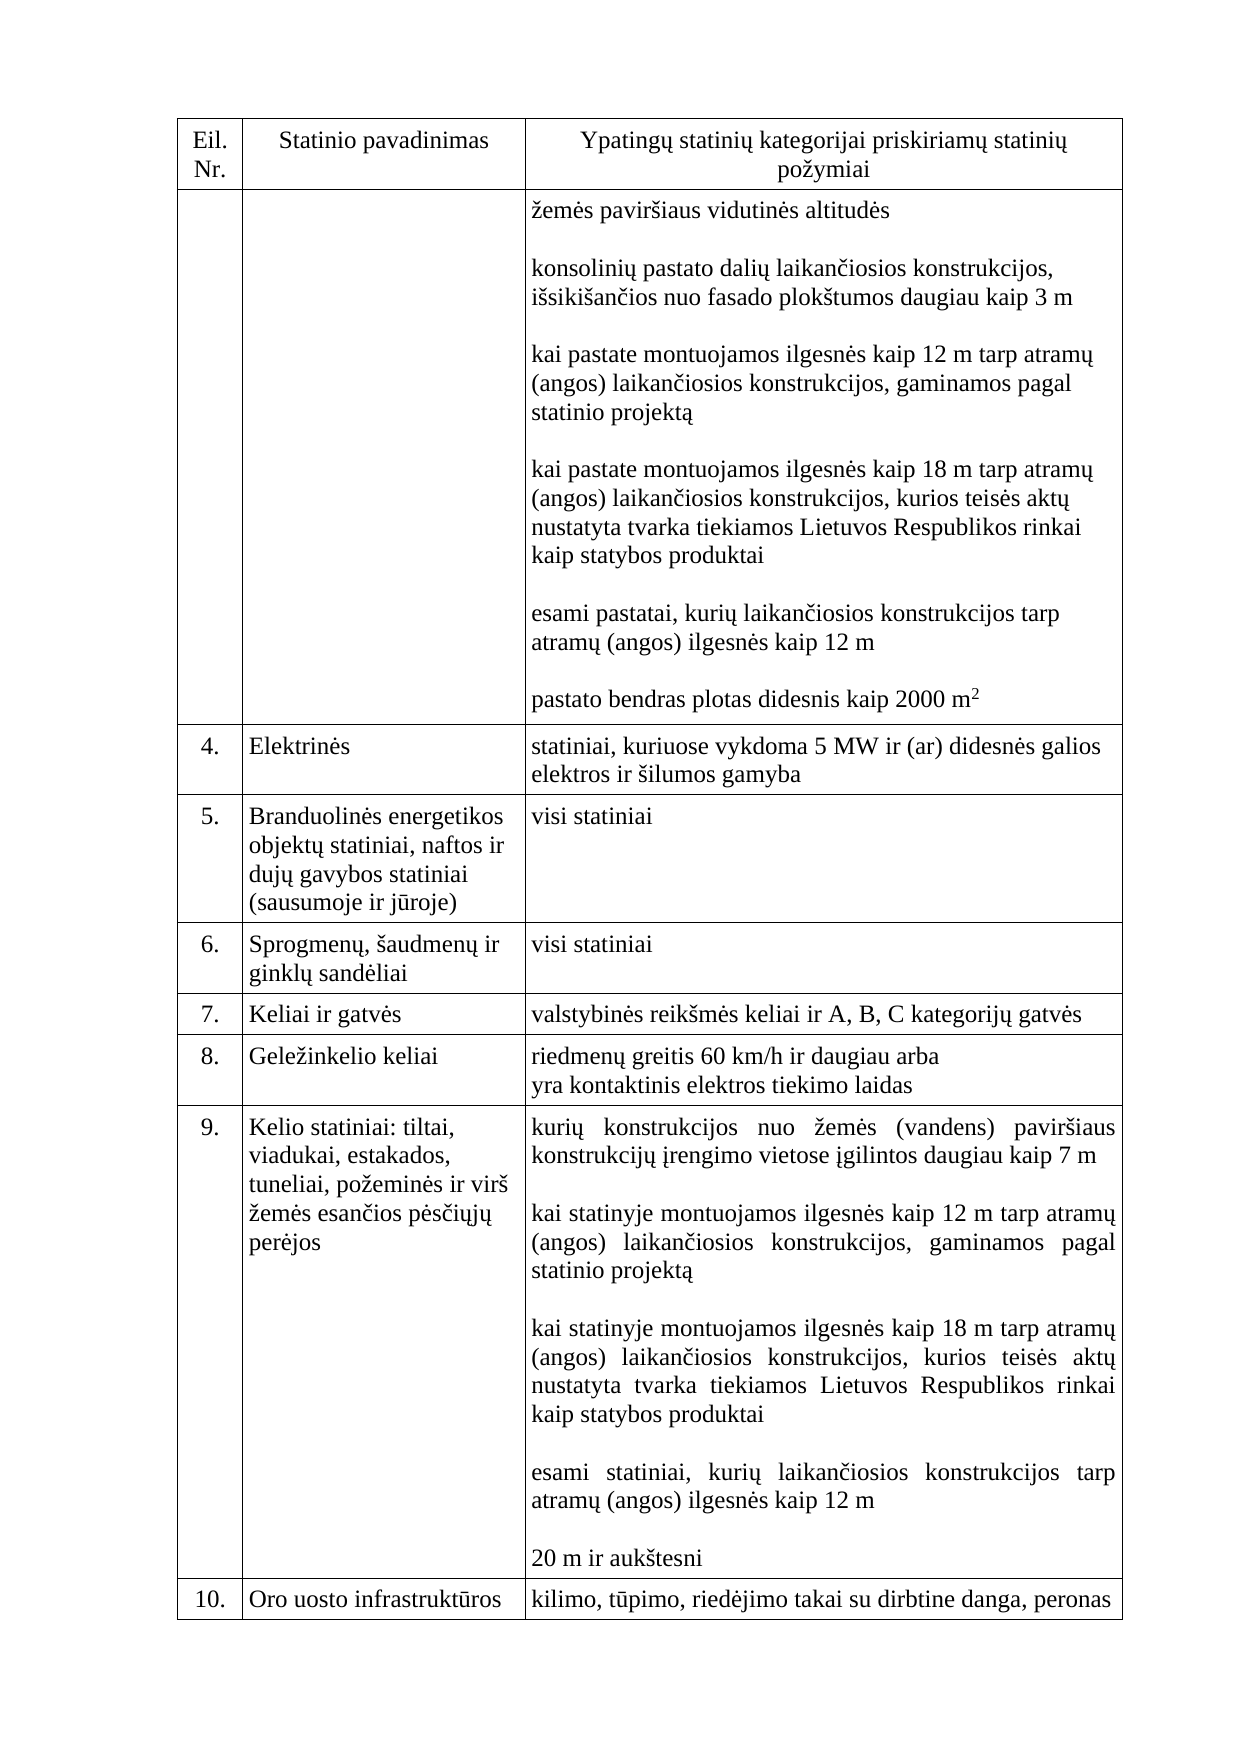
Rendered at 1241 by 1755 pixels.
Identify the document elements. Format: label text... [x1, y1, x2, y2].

table_cell kilimo, tūpimo, riedėjimo takai su dirbtine danga, peronas [526, 1579, 1122, 1619]
table_cell visi statiniai [526, 923, 1122, 992]
table_cell Elektrinės [243, 725, 525, 794]
table_cell Keliai ir gatvės [243, 994, 525, 1034]
table_cell 10. [178, 1579, 242, 1619]
table_cell riedmenų greitis 60 km/h ir daugiau arba yra kontaktinis elektros tiekimo laidas [526, 1035, 1122, 1104]
table_cell 6. [178, 923, 242, 992]
table_cell 8. [178, 1035, 242, 1104]
table_cell žemės paviršiaus vidutinės altitudės konsolinių pastato dalių laikančiosios konstrukcijos, išsikišančios nuo fasado plokštumos daugiau kaip 3 m kai pastate montuojamos ilgesnės kaip 12 m tarp atramų (angos) laikančiosios konstrukcijos, gaminamos pagal statinio projektą kai pastate montuojamos ilgesnės kaip 18 m tarp atramų (angos) laikančiosios konstrukcijos, kurios teisės aktų nustatyta tvarka tiekiamos Lietuvos Respublikos rinkai kaip statybos produktai esami pastatai, kurių laikančiosios konstrukcijos tarp atramų (angos) ilgesnės kaip 12 m pastato bendras plotas didesnis kaip 2000 m2 [526, 190, 1122, 724]
table_header Statinio pavadinimas [243, 119, 525, 188]
table_header Eil. Nr. [178, 119, 242, 188]
table_cell [243, 190, 525, 724]
table_cell visi statiniai [526, 795, 1122, 922]
table_cell statiniai, kuriuose vykdoma 5 MW ir (ar) didesnės galios elektros ir šilumos gamyba [526, 725, 1122, 794]
table_cell valstybinės reikšmės keliai ir A, B, C kategorijų gatvės [526, 994, 1122, 1034]
table_header Ypatingų statinių kategorijai priskiriamų statinių požymiai [526, 119, 1122, 188]
table_cell Kelio statiniai: tiltai, viadukai, estakados, tuneliai, požeminės ir virš žemės esančios pėsčiųjų perėjos [243, 1106, 525, 1577]
table_cell Branduolinės energetikos objektų statiniai, naftos ir dujų gavybos statiniai (sausumoje ir jūroje) [243, 795, 525, 922]
table_cell [178, 190, 242, 724]
table_cell 7. [178, 994, 242, 1034]
table_cell Oro uosto infrastruktūros [243, 1579, 525, 1619]
table_cell kurių konstrukcijos nuo žemės (vandens) paviršiaus konstrukcijų įrengimo vietose įgilintos daugiau kaip 7 m kai statinyje montuojamos ilgesnės kaip 12 m tarp atramų (angos) laikančiosios konstrukcijos, gaminamos pagal statinio projektą kai statinyje montuojamos ilgesnės kaip 18 m tarp atramų (angos) laikančiosios konstrukcijos, kurios teisės aktų nustatyta tvarka tiekiamos Lietuvos Respublikos rinkai kaip statybos produktai esami statiniai, kurių laikančiosios konstrukcijos tarp atramų (angos) ilgesnės kaip 12 m 20 m ir aukštesni [526, 1106, 1122, 1577]
table_cell Sprogmenų, šaudmenų ir ginklų sandėliai [243, 923, 525, 992]
table_cell 9. [178, 1106, 242, 1577]
table_cell Geležinkelio keliai [243, 1035, 525, 1104]
table_cell 4. [178, 725, 242, 794]
table_cell 5. [178, 795, 242, 922]
